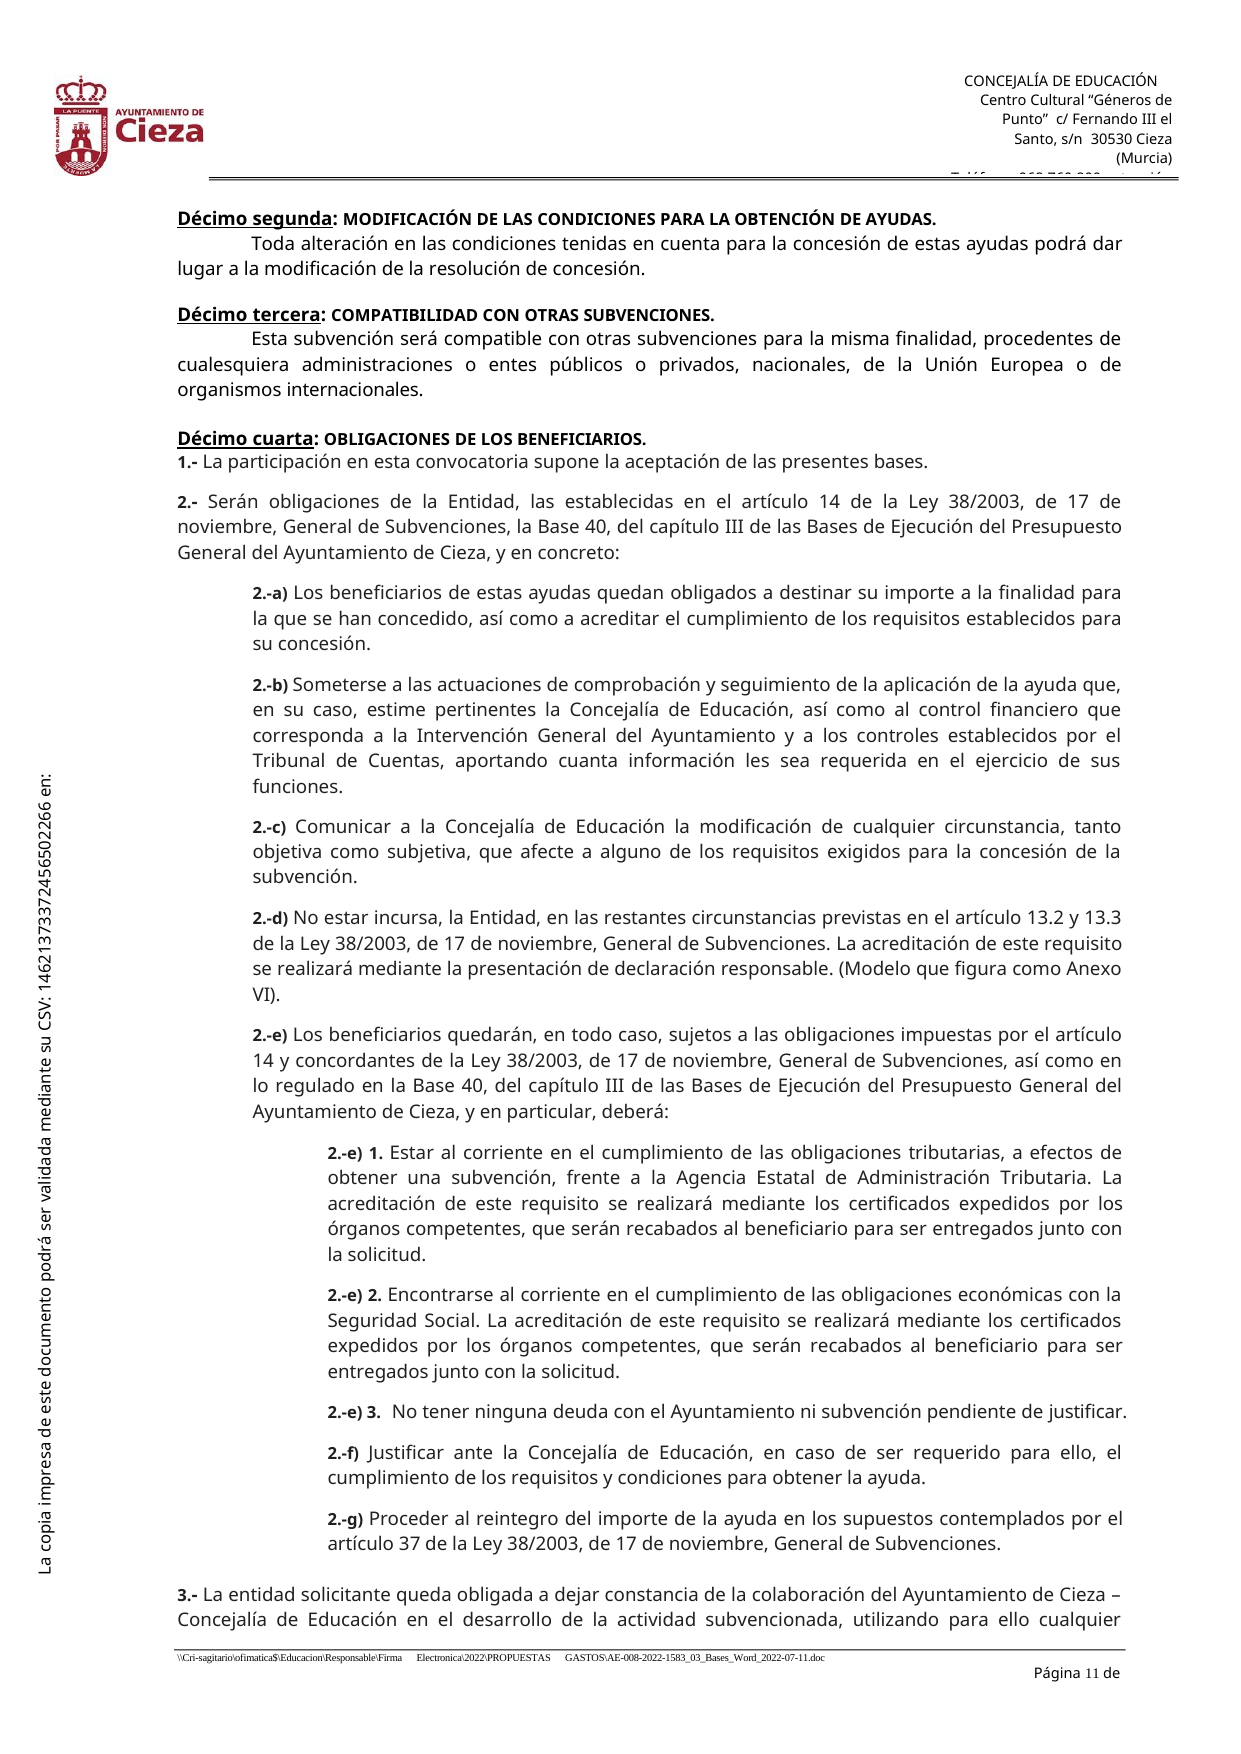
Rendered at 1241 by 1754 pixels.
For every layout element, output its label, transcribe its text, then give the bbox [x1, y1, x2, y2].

text 2.- Serán obligaciones de la Entidad, las establecidas en el artículo 14 de la Ley 38/2003, de 17 de noviembre, General de Subvenciones, la Base 40, del capítulo III de las Bases de Ejecución del Presupuesto General del Ayuntamiento de Cieza, y en concreto: [177, 488, 1123, 565]
text 2.-e) 2. Encontrarse al corriente en el cumplimiento de las obligaciones económicas con la Seguridad Social. La acreditación de este requisito se realizará mediante los certificados expedidos por los órganos competentes, que serán recabados al beneficiario para ser entregados junto con la solicitud. [327, 1282, 1123, 1384]
text 2.-c) Comunicar a la Concejalía de Educación la modificación de cualquier circunstancia, tanto objetiva como subjetiva, que afecte a alguno de los requisitos exigidos para la concesión de la subvención. [252, 814, 1122, 889]
text 2.-b) Someterse a las actuaciones de comprobación y seguimiento de la aplicación de la ayuda que, en su caso, estime pertinentes la Concejalía de Educación, así como al control financiero que corresponda a la Intervención General del Ayuntamiento y a los controles establecidos por el Tribunal de Cuentas, aportando cuanta información les sea requerida en el ejercicio de sus funciones. [252, 671, 1122, 798]
text 2.-f) Justificar ante la Concejalía de Educación, en caso de ser requerido para ello, el cumplimiento de los requisitos y condiciones para obtener la ayuda. [327, 1440, 1122, 1490]
text 2.-e) 1. Estar al corriente en el cumplimiento de las obligaciones tributarias, a efectos de obtener una subvención, frente a la Agencia Estatal de Administración Tributaria. La acreditación de este requisito se realizará mediante los certificados expedidos por los órganos competentes, que serán recabados al beneficiario para ser entregados junto con la solicitud. [327, 1139, 1123, 1267]
text Décimo tercera: COMPATIBILIDAD CON OTRAS SUBVENCIONES. [177, 303, 1136, 326]
picture [54, 74, 204, 176]
text Esta subvención será compatible con otras subvenciones para la misma finalidad, procedentes de cualesquiera administraciones o entes públicos o privados, nacionales, de la Unión Europea o de organismos internacionales. [177, 326, 1123, 402]
text 1.- La participación en esta convocatoria supone la aceptación de las presentes bases. [177, 450, 1136, 473]
text Toda alteración en las condiciones tenidas en cuenta para la concesión de estas ayudas podrá dar lugar a la modificación de la resolución de concesión. [177, 230, 1122, 281]
text 2.-a) Los beneficiarios de estas ayudas quedan obligados a destinar su importe a la finalidad para la que se han concedido, así como a acreditar el cumplimiento de los requisitos establecidos para su concesión. [252, 580, 1122, 656]
text Décimo segunda: MODIFICACIÓN DE LAS CONDICIONES PARA LA OBTENCIÓN DE AYUDAS. [177, 207, 1136, 230]
text 2.-g) Proceder al reintegro del importe de la ayuda en los supuestos contemplados por el artículo 37 de la Ley 38/2003, de 17 de noviembre, General de Subvenciones. [327, 1505, 1123, 1556]
text Décimo cuarta: OBLIGACIONES DE LOS BENEFICIARIOS. [177, 428, 1136, 450]
text 2.-e) 3. No tener ninguna deuda con el Ayuntamiento ni subvención pendiente de justificar. [327, 1399, 1136, 1424]
text La copia impresa de este documento podrá ser validada mediante su CSV: 14621373372456502266 en: http://cotejar.cieza.es [33, 641, 54, 1577]
text 3.- La entidad solicitante queda obligada a dejar constancia de la colaboración del Ayuntamiento de Cieza – Concejalía de Educación en el desarrollo de la actividad subvencionada, utilizando para ello cualquier [177, 1581, 1122, 1632]
text 2.-d) No estar incursa, la Entidad, en las restantes circunstancias previstas en el artículo 13.2 y 13.3 de la Ley 38/2003, de 17 de noviembre, General de Subvenciones. La acreditación de este requisito se realizará mediante la presentación de declaración responsable. (Modelo que figura como Anexo VI). [252, 905, 1123, 1007]
text 2.-e) Los beneficiarios quedarán, en todo caso, sujetos a las obligaciones impuestas por el artículo 14 y concordantes de la Ley 38/2003, de 17 de noviembre, General de Subvenciones, así como en lo regulado en la Base 40, del capítulo III de las Bases de Ejecución del Presupuesto General del Ayuntamiento de Cieza, y en particular, deberá: [252, 1022, 1123, 1124]
